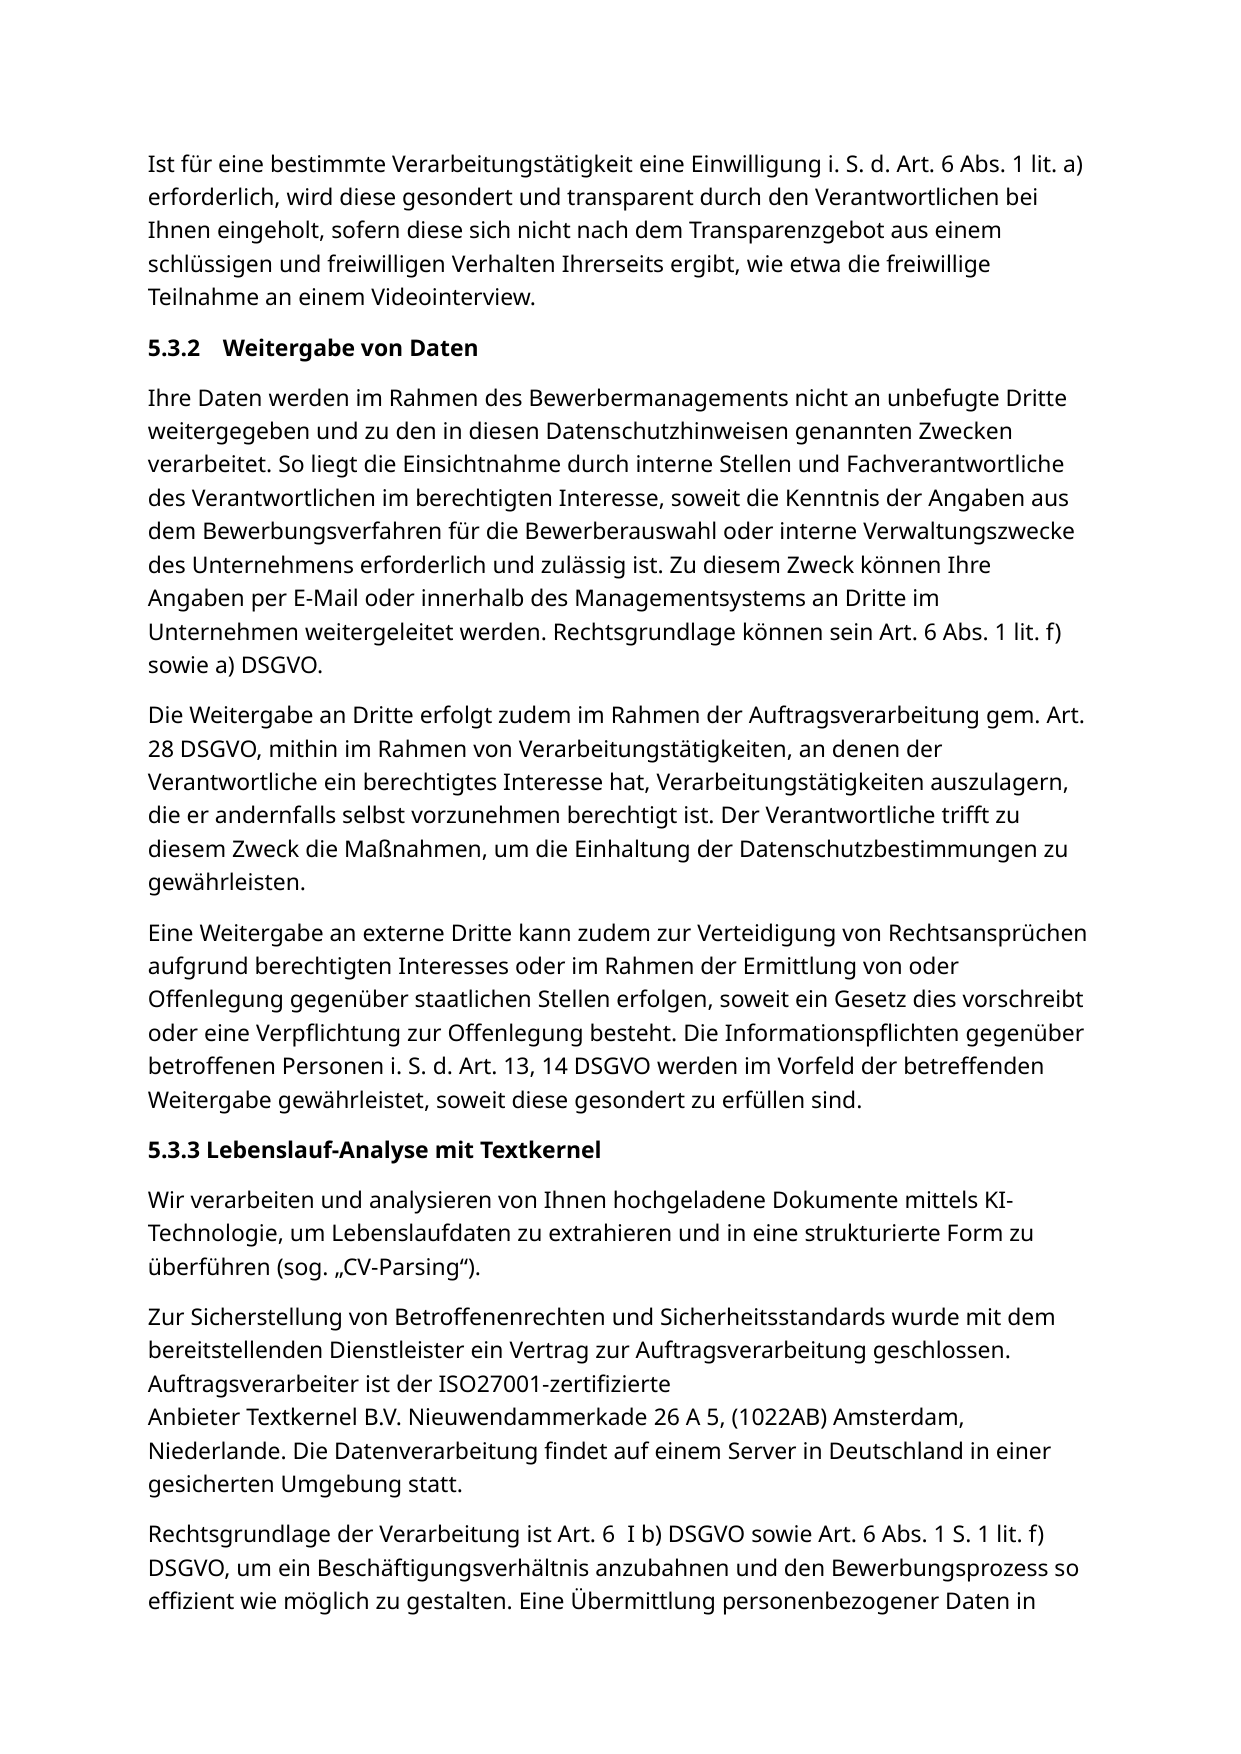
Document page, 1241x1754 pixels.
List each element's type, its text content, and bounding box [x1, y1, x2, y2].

text Rechtsgrundlage der Verarbeitung ist Art. 6 I b) DSGVO sowie Art. 6 Abs. 1 S. 1 lit. f) DSGVO, um ein Beschäftigungsverhältnis anzubahnen und den Bewerbungsprozess so effizient wie möglich zu gestalten. Eine Übermittlung personenbezogener Daten in [148, 1518, 1093, 1616]
text Die Weitergabe an Dritte erfolgt zudem im Rahmen der Auftragsverarbeitung gem. Art. 28 DSGVO, mithin im Rahmen von Verarbeitungstätigkeiten, an denen der Verantwortliche ein berechtigtes Interesse hat, Verarbeitungstätigkeiten auszulagern, die er andernfalls selbst vorzunehmen berechtigt ist. Der Verantwortliche trifft zu diesem Zweck die Maßnahmen, um die Einhaltung der Datenschutzbestimmungen zu gewährleisten. [148, 699, 1093, 898]
text Eine Weitergabe an externe Dritte kann zudem zur Verteidigung von Rechtsansprüchen aufgrund berechtigten Interesses oder im Rahmen der Ermittlung von oder Offenlegung gegenüber staatlichen Stellen erfolgen, soweit ein Gesetz dies vorschreibt oder eine Verpflichtung zur Offenlegung besteht. Die Informationspflichten gegenüber betroffenen Personen i. S. d. Art. 13, 14 DSGVO werden im Vorfeld der betreffenden Weitergabe gewährleistet, soweit diese gesondert zu erfüllen sind. [148, 916, 1093, 1115]
text Ist für eine bestimmte Verarbeitungstätigkeit eine Einwilligung i. S. d. Art. 6 Abs. 1 lit. a) erforderlich, wird diese gesondert und transparent durch den Verantwortlichen bei Ihnen eingeholt, sofern diese sich nicht nach dem Transparenzgebot aus einem schlüssigen und freiwilligen Verhalten Ihrerseits ergibt, wie etwa die freiwillige Teilnahme an einem Videointerview. [148, 148, 1093, 313]
text 5.3.3 Lebenslauf-Analyse mit Textkernel [148, 1134, 1093, 1165]
text Ihre Daten werden im Rahmen des Bewerbermanagements nicht an unbefugte Dritte weitergegeben und zu den in diesen Datenschutzhinweisen genannten Zwecken verarbeitet. So liegt die Einsichtnahme durch interne Stellen und Fachverantwortliche des Verantwortlichen im berechtigten Interesse, soweit die Kenntnis der Angaben aus dem Bewerbungsverfahren für die Bewerberauswahl oder interne Verwaltungszwecke des Unternehmens erforderlich und zulässig ist. Zu diesem Zweck können Ihre Angaben per E-Mail oder innerhalb des Managementsystems an Dritte im Unternehmen weitergeleitet werden. Rechtsgrundlage können sein Art. 6 Abs. 1 lit. f) sowie a) DSGVO. [148, 382, 1093, 680]
text Zur Sicherstellung von Betroffenenrechten und Sicherheitsstandards wurde mit dem bereitstellenden Dienstleister ein Vertrag zur Auftragsverarbeitung geschlossen. Auftragsverarbeiter ist der ISO27001-zertifizierte Anbieter Textkernel B.V. Nieuwendammerkade 26 A 5, (1022AB) Amsterdam, Niederlande. Die Datenverarbeitung findet auf einem Server in Deutschland in einer gesicherten Umgebung statt. [148, 1301, 1093, 1499]
list Weitergabe von Daten [148, 331, 1093, 363]
text Wir verarbeiten und analysieren von Ihnen hochgeladene Dokumente mittels KI-Technologie, um Lebenslaufdaten zu extrahieren und in eine strukturierte Form zu überführen (sog. „CV-Parsing“). [148, 1184, 1093, 1282]
